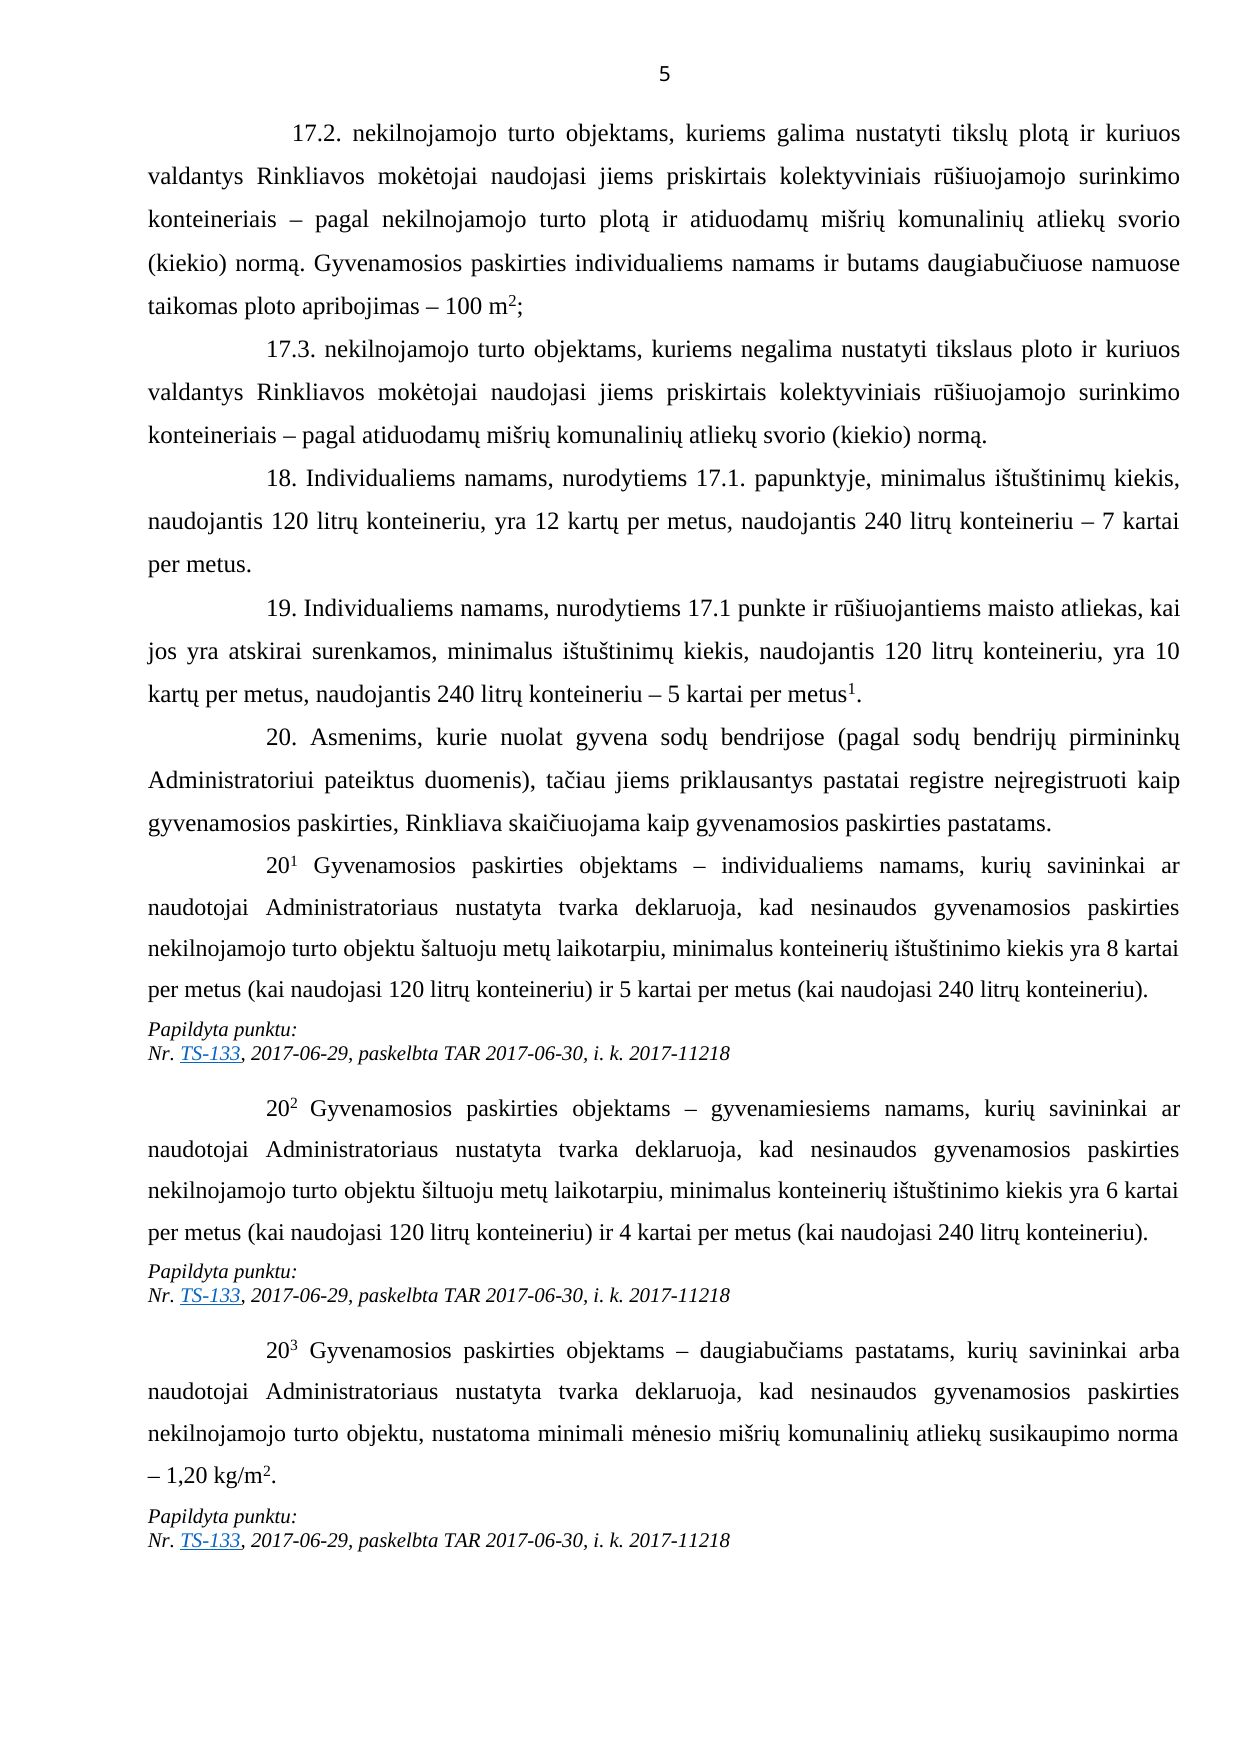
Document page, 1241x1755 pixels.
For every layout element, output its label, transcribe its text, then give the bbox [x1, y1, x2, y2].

text 203 Gyvenamosios paskirties objektams – daugiabučiams pastatams, kurių savininkai arba naudotojai Administratoriaus nustatyta tvarka deklaruoja, kad nesinaudos gyvenamosios paskirties nekilnojamojo turto objektu, nustatoma minimali mėnesio mišrių komunalinių atliekų susikaupimo norma – 1,20 kg/m2. [148, 1336, 1181, 1489]
text 201 Gyvenamosios paskirties objektams – individualiems namams, kurių savininkai ar naudotojai Administratoriaus nustatyta tvarka deklaruoja, kad nesinaudos gyvenamosios paskirties nekilnojamojo turto objektu šaltuoju metų laikotarpiu, minimalus konteinerių ištuštinimo kiekis yra 8 kartai per metus (kai naudojasi 120 litrų konteineriu) ir 5 kartai per metus (kai naudojasi 240 litrų konteineriu). [148, 851, 1181, 1003]
text 202 Gyvenamosios paskirties objektams – gyvenamiesiems namams, kurių savininkai ar naudotojai Administratoriaus nustatyta tvarka deklaruoja, kad nesinaudos gyvenamosios paskirties nekilnojamojo turto objektu šiltuoju metų laikotarpiu, minimalus konteinerių ištuštinimo kiekis yra 6 kartai per metus (kai naudojasi 120 litrų konteineriu) ir 4 kartai per metus (kai naudojasi 240 litrų konteineriu). [148, 1094, 1181, 1245]
text Nr. TS-133, 2017-06-29, paskelbta TAR 2017-06-30, i. k. 2017-11218 [148, 1528, 1181, 1552]
text 19. Individualiems namams, nurodytiems 17.1 punkte ir rūšiuojantiems maisto atliekas, kai jos yra atskirai surenkamos, minimalus ištuštinimų kiekis, naudojantis 120 litrų konteineriu, yra 10 kartų per metus, naudojantis 240 litrų konteineriu – 5 kartai per metus1. [148, 593, 1181, 708]
text Papildyta punktu: [148, 1259, 1181, 1283]
text Papildyta punktu: [148, 1504, 1181, 1528]
text Nr. TS-133, 2017-06-29, paskelbta TAR 2017-06-30, i. k. 2017-11218 [148, 1041, 1181, 1065]
text 17.2. nekilnojamojo turto objektams, kuriems galima nustatyti tikslų plotą ir kuriuos valdantys Rinkliavos mokėtojai naudojasi jiems priskirtais kolektyviniais rūšiuojamojo surinkimo konteineriais – pagal nekilnojamojo turto plotą ir atiduodamų mišrių komunalinių atliekų svorio (kiekio) normą. Gyvenamosios paskirties individualiems namams ir butams daugiabučiuose namuose taikomas ploto apribojimas – 100 m2; [148, 118, 1181, 319]
text Nr. TS-133, 2017-06-29, paskelbta TAR 2017-06-30, i. k. 2017-11218 [148, 1283, 1181, 1307]
text Papildyta punktu: [148, 1017, 1181, 1041]
text 20. Asmenims, kurie nuolat gyvena sodų bendrijose (pagal sodų bendrijų pirmininkų Administratoriui pateiktus duomenis), tačiau jiems priklausantys pastatai registre neįregistruoti kaip gyvenamosios paskirties, Rinkliava skaičiuojama kaip gyvenamosios paskirties pastatams. [148, 722, 1181, 837]
text 18. Individualiems namams, nurodytiems 17.1. papunktyje, minimalus ištuštinimų kiekis, naudojantis 120 litrų konteineriu, yra 12 kartų per metus, naudojantis 240 litrų konteineriu – 7 kartai per metus. [148, 463, 1181, 578]
text 17.3. nekilnojamojo turto objektams, kuriems negalima nustatyti tikslaus ploto ir kuriuos valdantys Rinkliavos mokėtojai naudojasi jiems priskirtais kolektyviniais rūšiuojamojo surinkimo konteineriais – pagal atiduodamų mišrių komunalinių atliekų svorio (kiekio) normą. [148, 334, 1181, 449]
